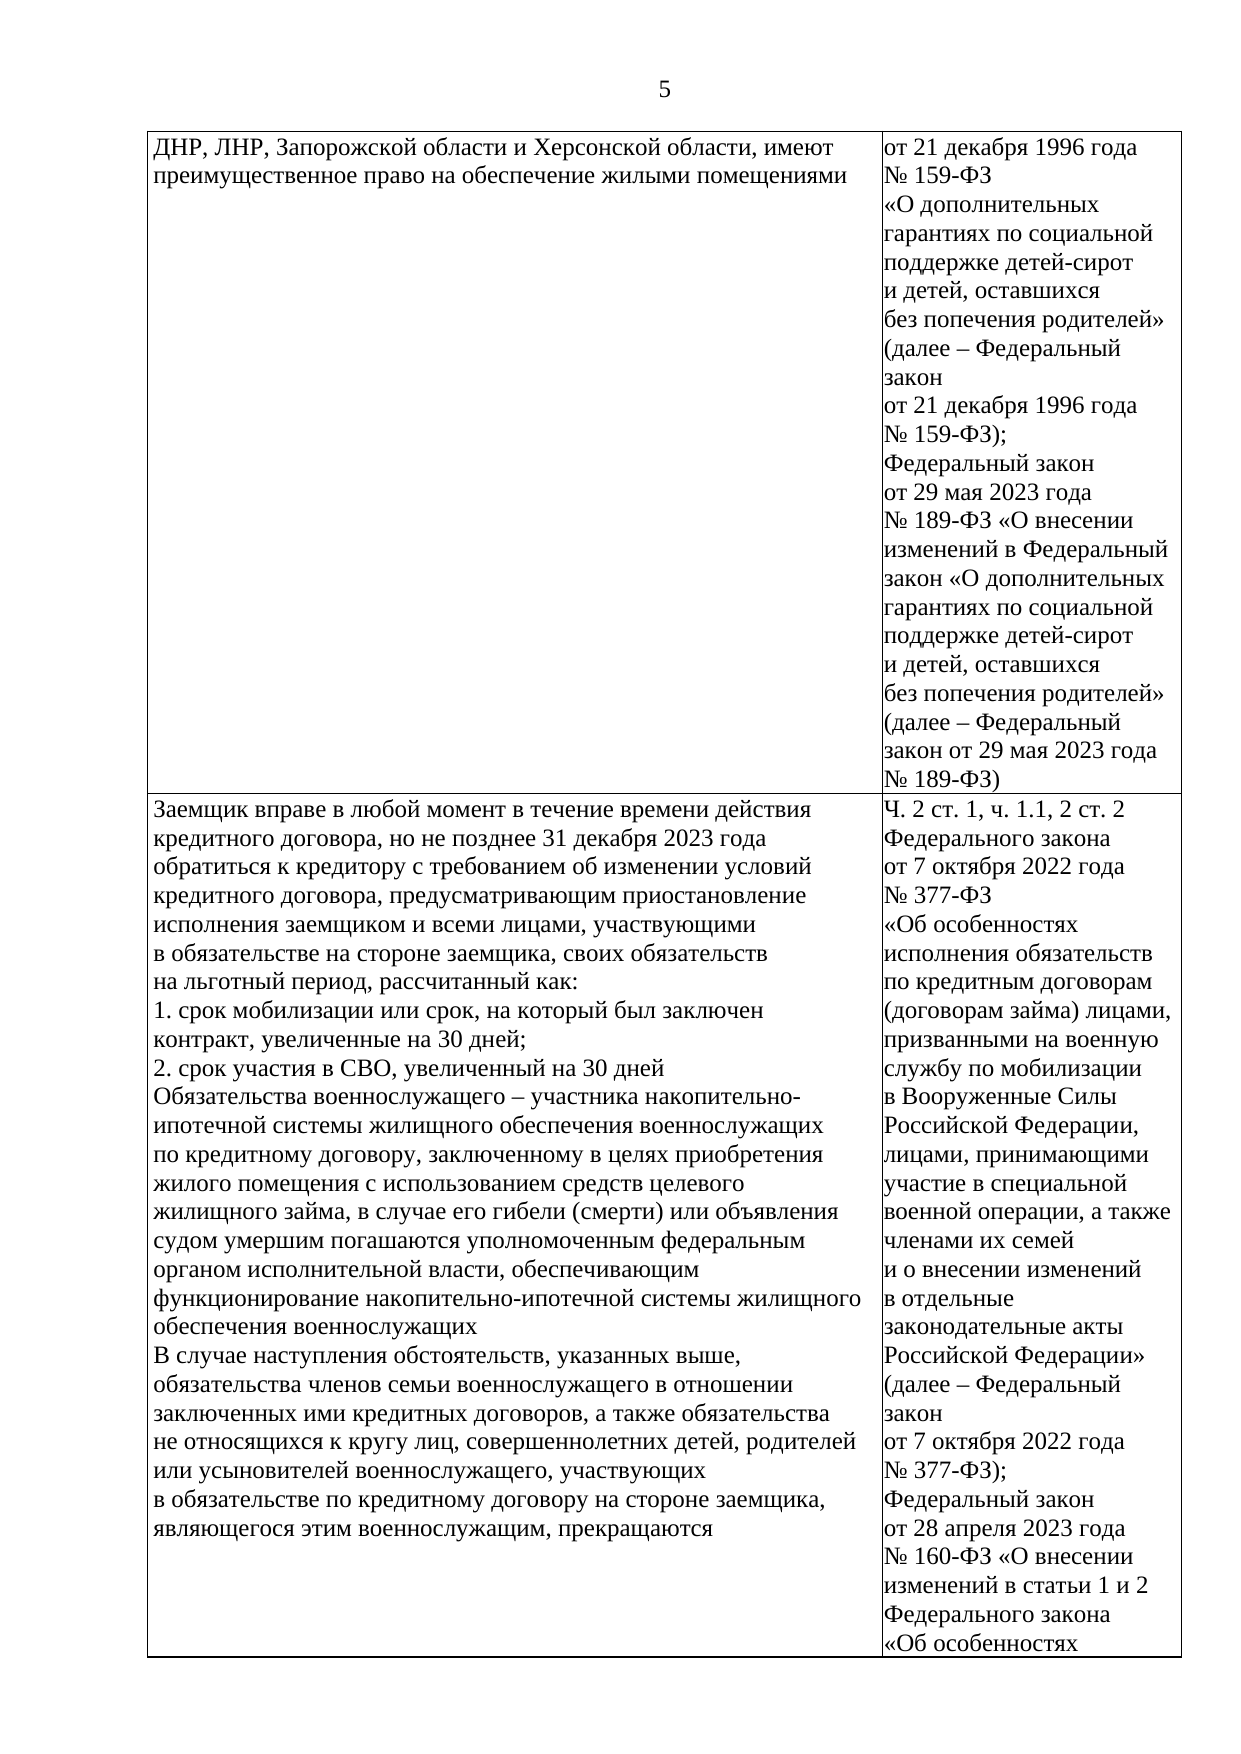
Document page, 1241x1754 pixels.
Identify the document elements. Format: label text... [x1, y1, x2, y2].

table_cell от 21 декабря 1996 года № 159-ФЗ «О дополнительных гарантиях по социальной поддержке детей-сирот и детей, оставшихся без попечения родителей» (далее – Федеральный закон от 21 декабря 1996 года № 159-ФЗ); Федеральный закон от 29 мая 2023 года № 189-ФЗ «О внесении изменений в Федеральный закон «О дополнительных гарантиях по социальной поддержке детей-сирот и детей, оставшихся без попечения родителей» (далее – Федеральный закон от 29 мая 2023 года № 189-ФЗ) [883, 132, 1181, 793]
table_cell Заемщик вправе в любой момент в течение времени действия кредитного договора, но не позднее 31 декабря 2023 года обратиться к кредитору с требованием об изменении условий кредитного договора, предусматривающим приостановление исполнения заемщиком и всеми лицами, участвующими в обязательстве на стороне заемщика, своих обязательств на льготный период, рассчитанный как: 1. срок мобилизации или срок, на который был заключен контракт, увеличенные на 30 дней; 2. срок участия в СВО, увеличенный на 30 дней Обязательства военнослужащего – участника накопительно-ипотечной системы жилищного обеспечения военнослужащих по кредитному договору, заключенному в целях приобретения жилого помещения с использованием средств целевого жилищного займа, в случае его гибели (смерти) или объявления судом умершим погашаются уполномоченным федеральным органом исполнительной власти, обеспечивающим функционирование накопительно-ипотечной системы жилищного обеспечения военнослужащих В случае наступления обстоятельств, указанных выше, обязательства членов семьи военнослужащего в отношении заключенных ими кредитных договоров, а также обязательства не относящихся к кругу лиц, совершеннолетних детей, родителей или усыновителей военнослужащего, участвующих в обязательстве по кредитному договору на стороне заемщика, являющегося этим военнослужащим, прекращаются [148, 794, 882, 1656]
table_cell Ч. 2 ст. 1, ч. 1.1, 2 ст. 2 Федерального закона от 7 октября 2022 года № 377-ФЗ «Об особенностях исполнения обязательств по кредитным договорам (договорам займа) лицами, призванными на военную службу по мобилизации в Вооруженные Силы Российской Федерации, лицами, принимающими участие в специальной военной операции, а также членами их семей и о внесении изменений в отдельные законодательные акты Российской Федерации» (далее – Федеральный закон от 7 октября 2022 года № 377-ФЗ); Федеральный закон от 28 апреля 2023 года № 160-ФЗ «О внесении изменений в статьи 1 и 2 Федерального закона «Об особенностях [883, 794, 1181, 1656]
table_cell ДНР, ЛНР, Запорожской области и Херсонской области, имеют преимущественное право на обеспечение жилыми помещениями [148, 132, 882, 793]
